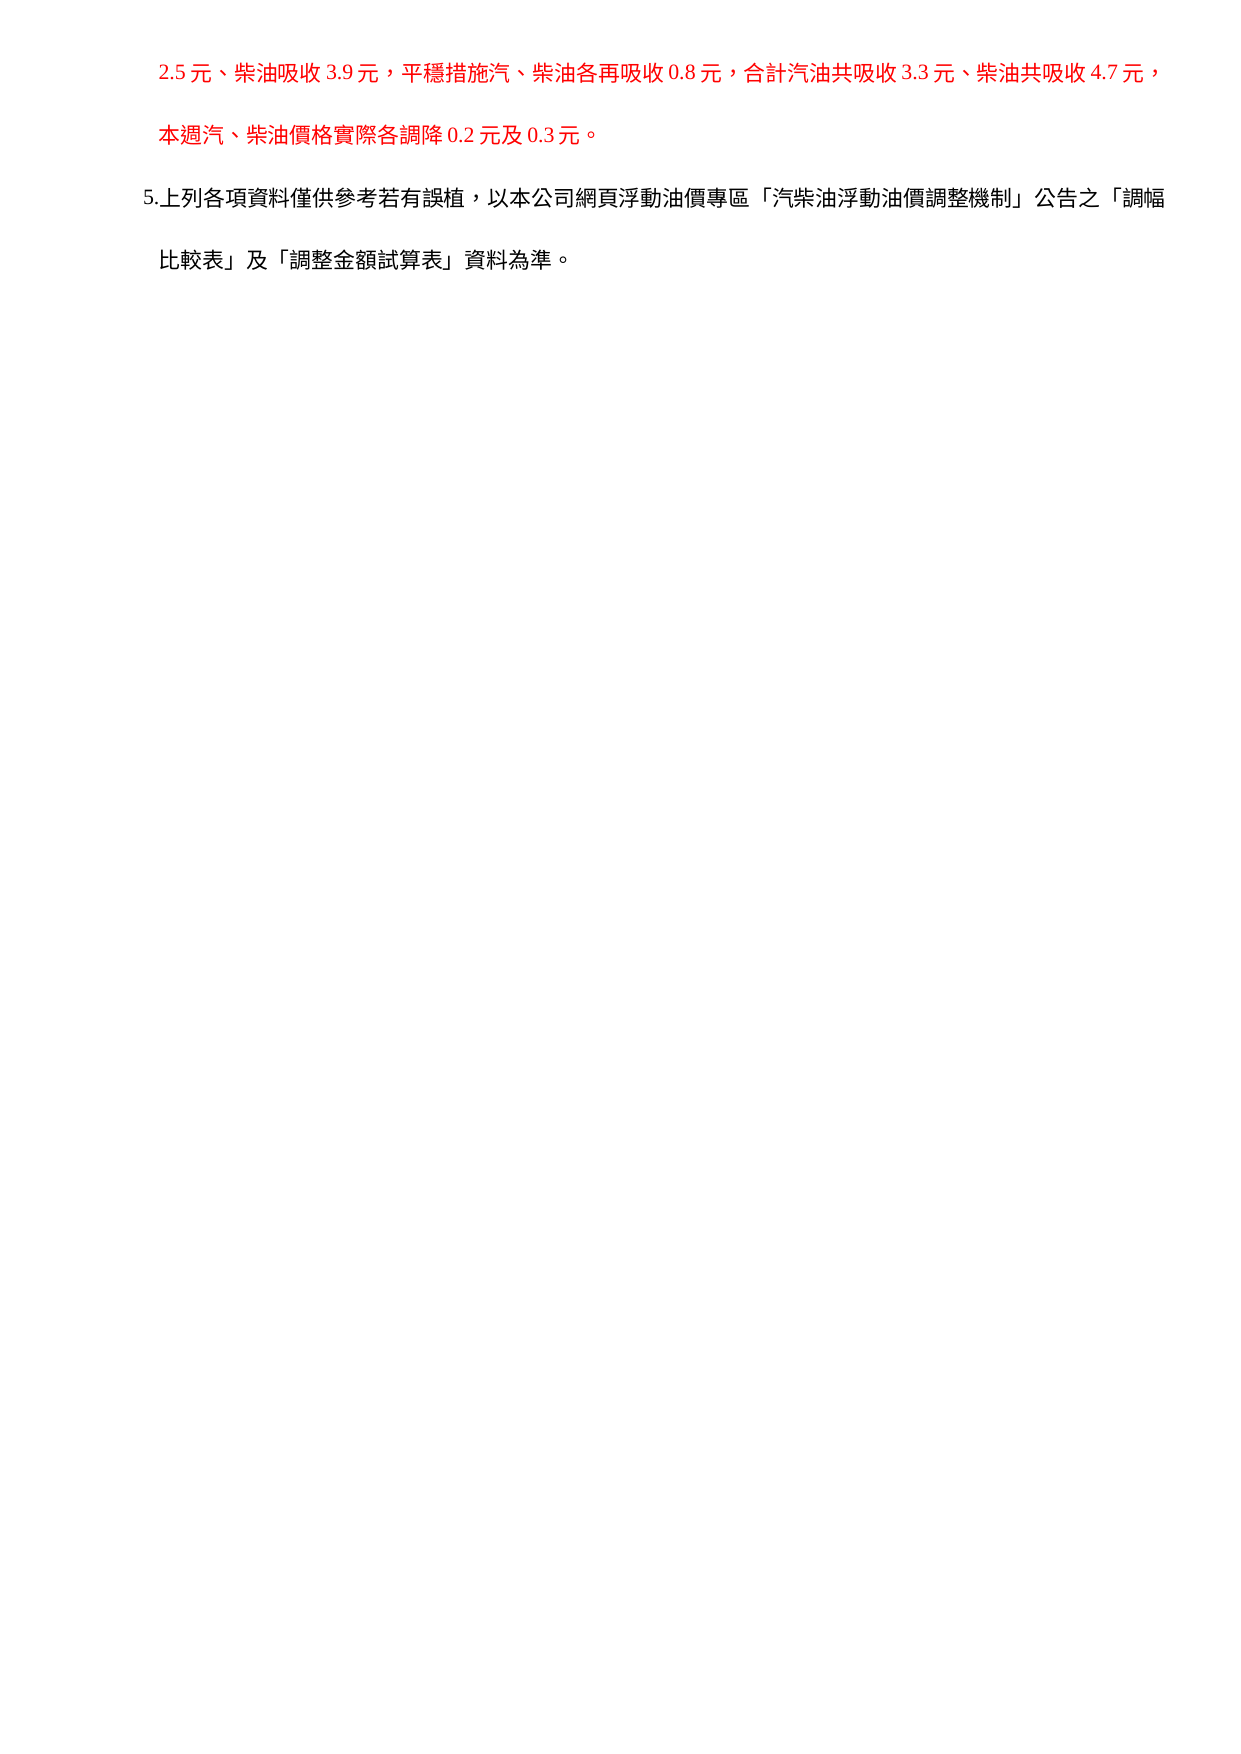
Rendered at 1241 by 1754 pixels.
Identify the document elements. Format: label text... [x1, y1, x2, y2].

text 5.上列各項資料僅供參考若有誤植，以本公司網頁浮動油價專區「汽柴油浮動油價調整機制」公告之「調幅比較表」及「調整金額試算表」資料為準。 [143, 155, 1175, 280]
text 2.5元、柴油吸收3.9元，平穩措施汽、柴油各再吸收0.8元，合計汽油共吸收3.3元、柴油共吸收4.7元，本週汽、柴油價格實際各調降0.2元及0.3元。 [143, 30, 1175, 155]
